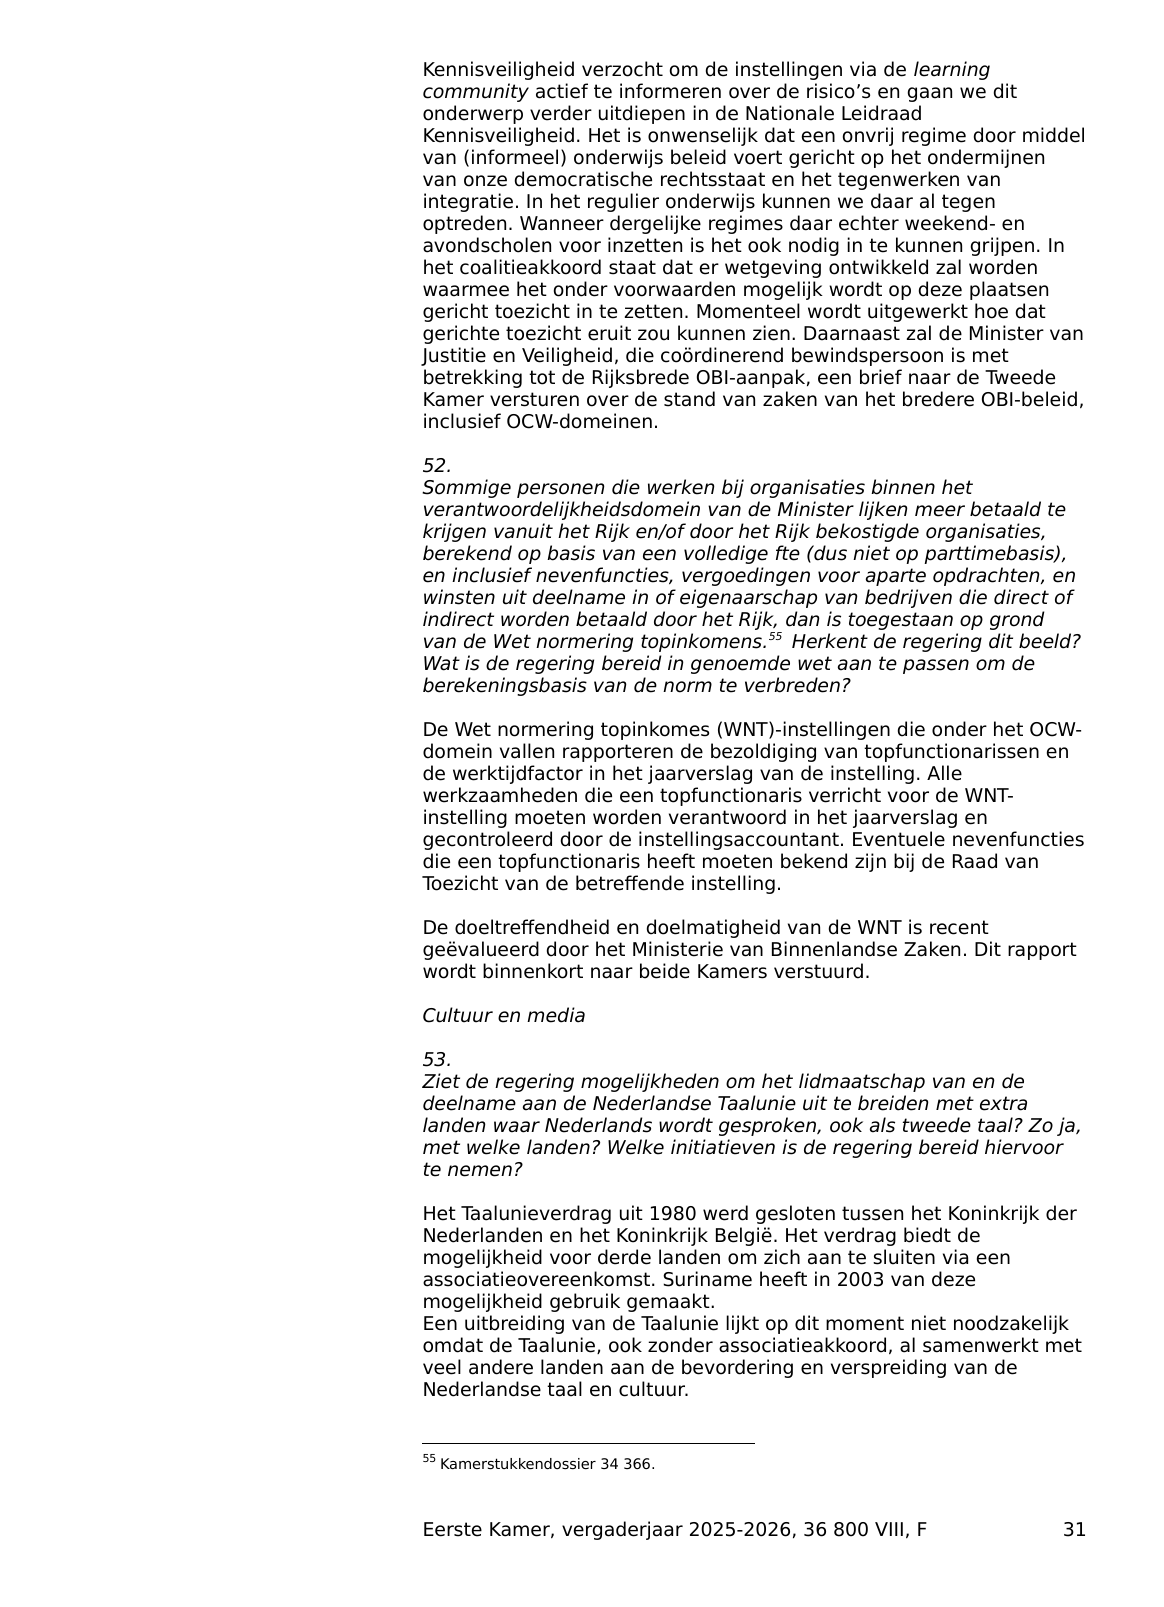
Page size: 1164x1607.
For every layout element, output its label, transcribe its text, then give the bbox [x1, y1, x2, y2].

text Het Taalunieverdrag uit 1980 werd gesloten tussen het Koninkrijk der Nederlanden en het Koninkrijk België. Het verdrag biedt de mogelijkheid voor derde landen om zich aan te sluiten via een associatieovereenkomst. Suriname heeft in 2003 van deze mogelijkheid gebruik gemaakt. [422, 1203, 1087, 1313]
text Kennisveiligheid verzocht om de instellingen via de learning community actief te informeren over de risico’s en gaan we dit onderwerp verder uitdiepen in de Nationale Leidraad Kennisveiligheid. Het is onwenselijk dat een onvrij regime door middel van (informeel) onderwijs beleid voert gericht op het ondermijnen van onze democratische rechtsstaat en het tegenwerken van integratie. In het regulier onderwijs kunnen we daar al tegen optreden. Wanneer dergelijke regimes daar echter weekend- en avondscholen voor inzetten is het ook nodig in te kunnen grijpen. In het coalitieakkoord staat dat er wetgeving ontwikkeld zal worden waarmee het onder voorwaarden mogelijk wordt op deze plaatsen gericht toezicht in te zetten. Momenteel wordt uitgewerkt hoe dat gerichte toezicht eruit zou kunnen zien. Daarnaast zal de Minister van Justitie en Veiligheid, die coördinerend bewindspersoon is met betrekking tot de Rijksbrede OBI-aanpak, een brief naar de Tweede Kamer versturen over de stand van zaken van het bredere OBI-beleid, inclusief OCW-domeinen. [422, 59, 1087, 433]
text Kamerstukkendossier 34 366. [422, 1452, 1087, 1474]
text Ziet de regering mogelijkheden om het lidmaatschap van en de deelname aan de Nederlandse Taalunie uit te breiden met extra landen waar Nederlands wordt gesproken, ook als tweede taal? Zo ja, met welke landen? Welke initiatieven is de regering bereid hiervoor te nemen? [422, 1071, 1087, 1181]
text Sommige personen die werken bij organisaties binnen het verantwoordelijkheidsdomein van de Minister lijken meer betaald te krijgen vanuit het Rijk en/of door het Rijk bekostigde organisaties, berekend op basis van een volledige fte (dus niet op parttimebasis), en inclusief nevenfuncties, vergoedingen voor aparte opdrachten, en winsten uit deelname in of eigenaarschap van bedrijven die direct of indirect worden betaald door het Rijk, dan is toegestaan op grond van de Wet normering topinkomens. Herkent de regering dit beeld? Wat is de regering bereid in genoemde wet aan te passen om de berekeningsbasis van de norm te verbreden? [422, 477, 1087, 697]
text De doeltreffendheid en doelmatigheid van de WNT is recent geëvalueerd door het Ministerie van Binnenlandse Zaken. Dit rapport wordt binnenkort naar beide Kamers verstuurd. [422, 917, 1087, 983]
text 53. [422, 1049, 1087, 1071]
text Een uitbreiding van de Taalunie lijkt op dit moment niet noodzakelijk omdat de Taalunie, ook zonder associatieakkoord, al samenwerkt met veel andere landen aan de bevordering en verspreiding van de Nederlandse taal en cultuur. [422, 1313, 1087, 1401]
text 52. [422, 455, 1087, 477]
subtitle Cultuur en media [422, 1005, 1087, 1027]
text De Wet normering topinkomes (WNT)-instellingen die onder het OCW-domein vallen rapporteren de bezoldiging van topfunctionarissen en de werktijdfactor in het jaarverslag van de instelling. Alle werkzaamheden die een topfunctionaris verricht voor de WNT-instelling moeten worden verantwoord in het jaarverslag en gecontroleerd door de instellingsaccountant. Eventuele nevenfuncties die een topfunctionaris heeft moeten bekend zijn bij de Raad van Toezicht van de betreffende instelling. [422, 719, 1087, 895]
